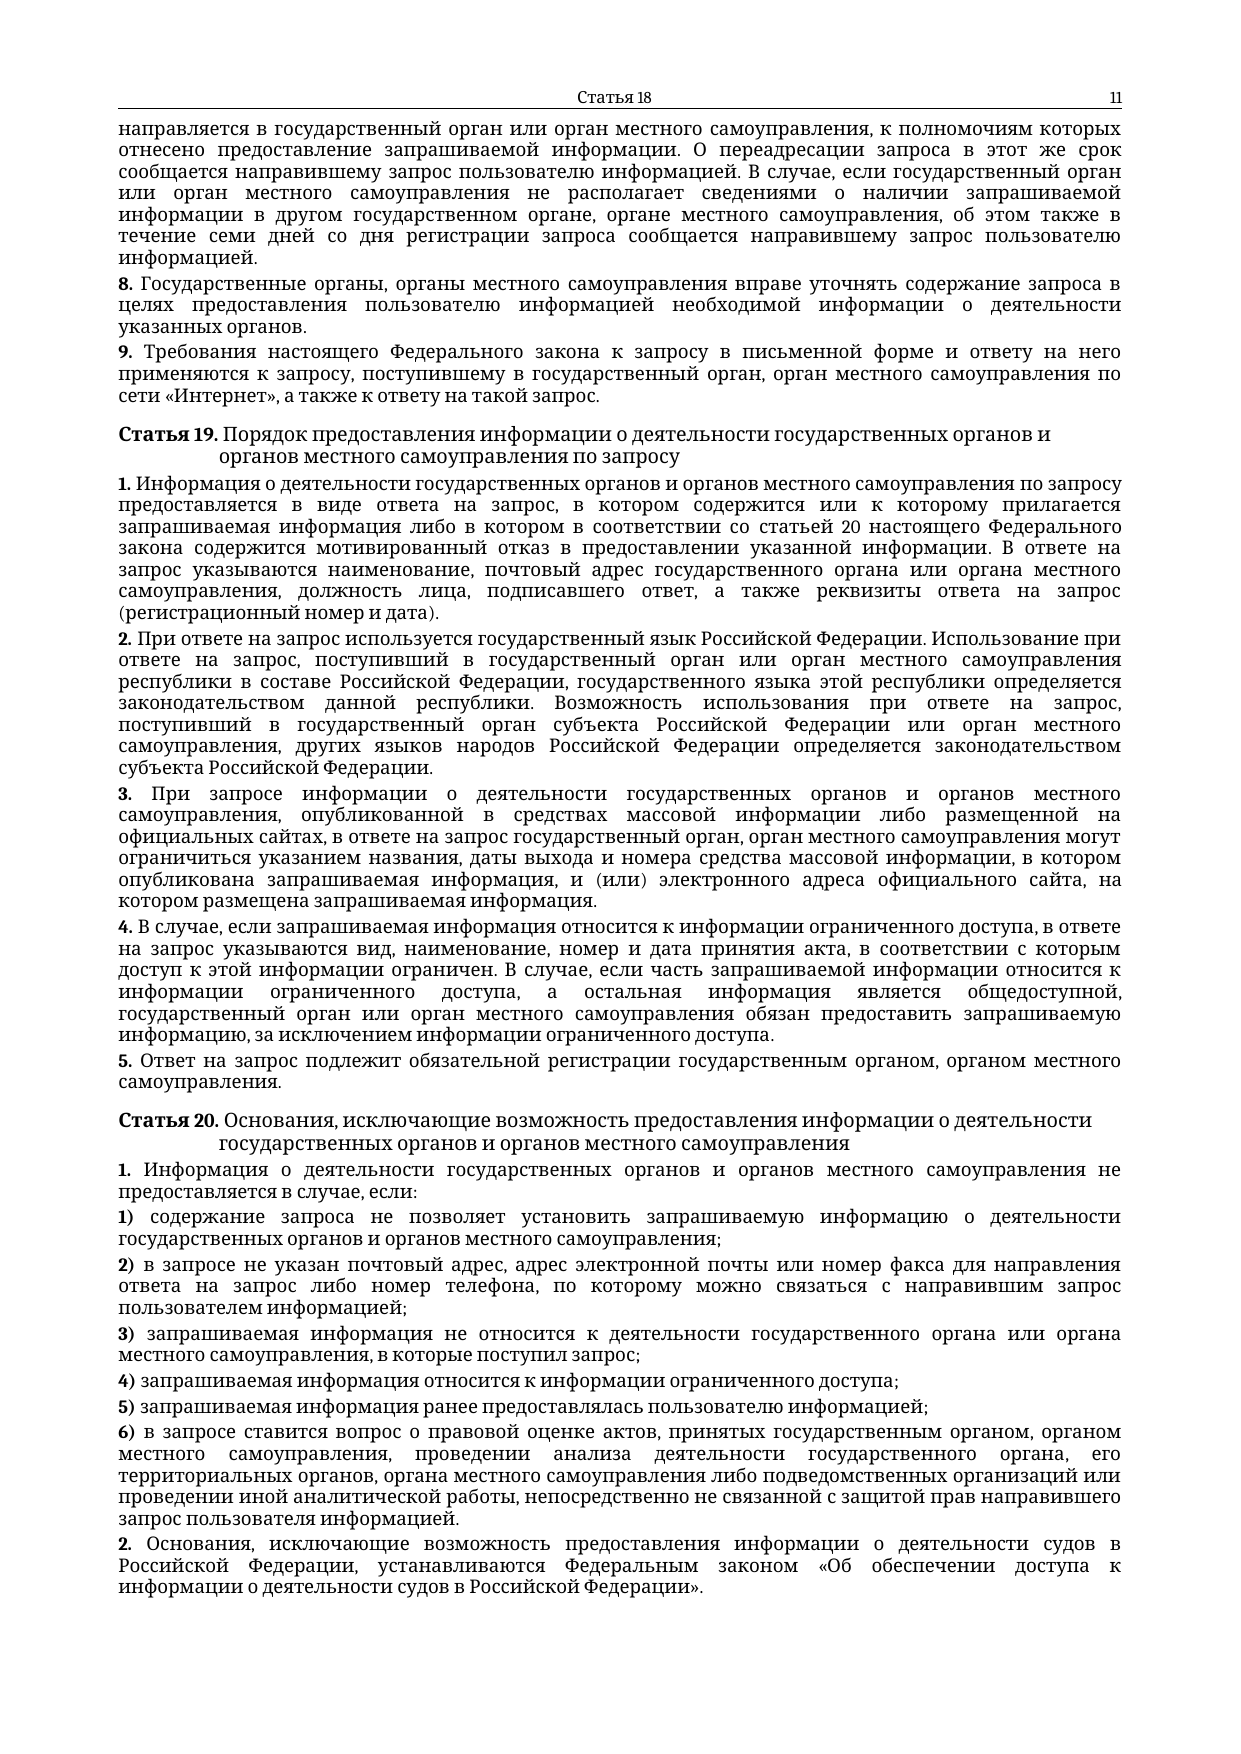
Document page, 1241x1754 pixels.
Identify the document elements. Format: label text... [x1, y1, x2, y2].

text 1) содержание запроса не позволяет установить запрашиваемую информацию о деятельности государственных органов и органов местного самоуправления; [118, 1207, 1122, 1250]
text 3. При запросе информации о деятельности государственных органов и органов местного самоуправления, опубликованной в средствах массовой информации либо размещенной на официальных сайтах, в ответе на запрос государственный орган, орган местного самоуправления могут ограничиться указанием названия, даты выхода и номера средства массовой информации, в котором опубликована запрашиваемая информация, и (или) электронного адреса официального сайта, на котором размещена запрашиваемая информация. [118, 783, 1122, 913]
text 2) в запросе не указан почтовый адрес, адрес электронной почты или номер факса для направления ответа на запрос либо номер телефона, по которому можно связаться с направившим запрос пользователем информацией; [118, 1254, 1122, 1319]
text 9. Требования настоящего Федерального закона к запросу в письменной форме и ответу на него применяются к запросу, поступившему в государственный орган, орган местного самоуправления по сети «Интернет», а также к ответу на такой запрос. [118, 342, 1122, 407]
subtitle Статья 19. Порядок предоставления информации о деятельности государственных органов и органов местного самоуправления по запросу [118, 423, 1122, 469]
text 5. Ответ на запрос подлежит обязательной регистрации государственным органом, органом местного самоуправления. [118, 1050, 1122, 1093]
subtitle Статья 20. Основания, исключающие возможность предоставления информации о деятельности государственных органов и органов местного самоуправления [118, 1110, 1122, 1156]
text направляется в государственный орган или орган местного самоуправления, к полномочиям которых отнесено предоставление запрашиваемой информации. О переадресации запроса в этот же срок сообщается направившему запрос пользователю информацией. В случае, если государственный орган или орган местного самоуправления не располагает сведениями о наличии запрашиваемой информации в другом государственном органе, органе местного самоуправления, об этом также в течение семи дней со дня регистрации запроса сообщается направившему запрос пользователю информацией. [118, 118, 1122, 269]
text 3) запрашиваемая информация не относится к деятельности государственного органа или органа местного самоуправления, в которые поступил запрос; [118, 1323, 1122, 1366]
text 4. В случае, если запрашиваемая информация относится к информации ограниченного доступа, в ответе на запрос указываются вид, наименование, номер и дата принятия акта, в соответствии с которым доступ к этой информации ограничен. В случае, если часть запрашиваемой информации относится к информации ограниченного доступа, а остальная информация является общедоступной, государственный орган или орган местного самоуправления обязан предоставить запрашиваемую информацию, за исключением информации ограниченного доступа. [118, 917, 1122, 1046]
text 2. При ответе на запрос используется государственный язык Российской Федерации. Использование при ответе на запрос, поступивший в государственный орган или орган местного самоуправления республики в составе Российской Федерации, государственного языка этой республики определяется законодательством данной республики. Возможность использования при ответе на запрос, поступивший в государственный орган субъекта Российской Федерации или орган местного самоуправления, других языков народов Российской Федерации определяется законодательством субъекта Российской Федерации. [118, 628, 1122, 779]
text 1. Информация о деятельности государственных органов и органов местного самоуправления по запросу предоставляется в виде ответа на запрос, в котором содержится или к которому прилагается запрашиваемая информация либо в котором в соответствии со статьей 20 настоящего Федерального закона содержится мотивированный отказ в предоставлении указанной информации. В ответе на запрос указываются наименование, почтовый адрес государственного органа или органа местного самоуправления, должность лица, подписавшего ответ, а также реквизиты ответа на запрос (регистрационный номер и дата). [118, 473, 1122, 624]
text 1. Информация о деятельности государственных органов и органов местного самоуправления не предоставляется в случае, если: [118, 1160, 1122, 1203]
text 8. Государственные органы, органы местного самоуправления вправе уточнять содержание запроса в целях предоставления пользователю информацией необходимой информации о деятельности указанных органов. [118, 273, 1122, 338]
text 4) запрашиваемая информация относится к информации ограниченного доступа; [118, 1371, 1122, 1392]
text 6) в запросе ставится вопрос о правовой оценке актов, принятых государственным органом, органом местного самоуправления, проведении анализа деятельности государственного органа, его территориальных органов, органа местного самоуправления либо подведомственных организаций или проведении иной аналитической работы, непосредственно не связанной с защитой прав направившего запрос пользователя информацией. [118, 1422, 1122, 1530]
text 2. Основания, исключающие возможность предоставления информации о деятельности судов в Российской Федерации, устанавливаются Федеральным законом «Об обеспечении доступа к информации о деятельности судов в Российской Федерации». [118, 1534, 1122, 1599]
text 5) запрашиваемая информация ранее предоставлялась пользователю информацией; [118, 1396, 1122, 1418]
